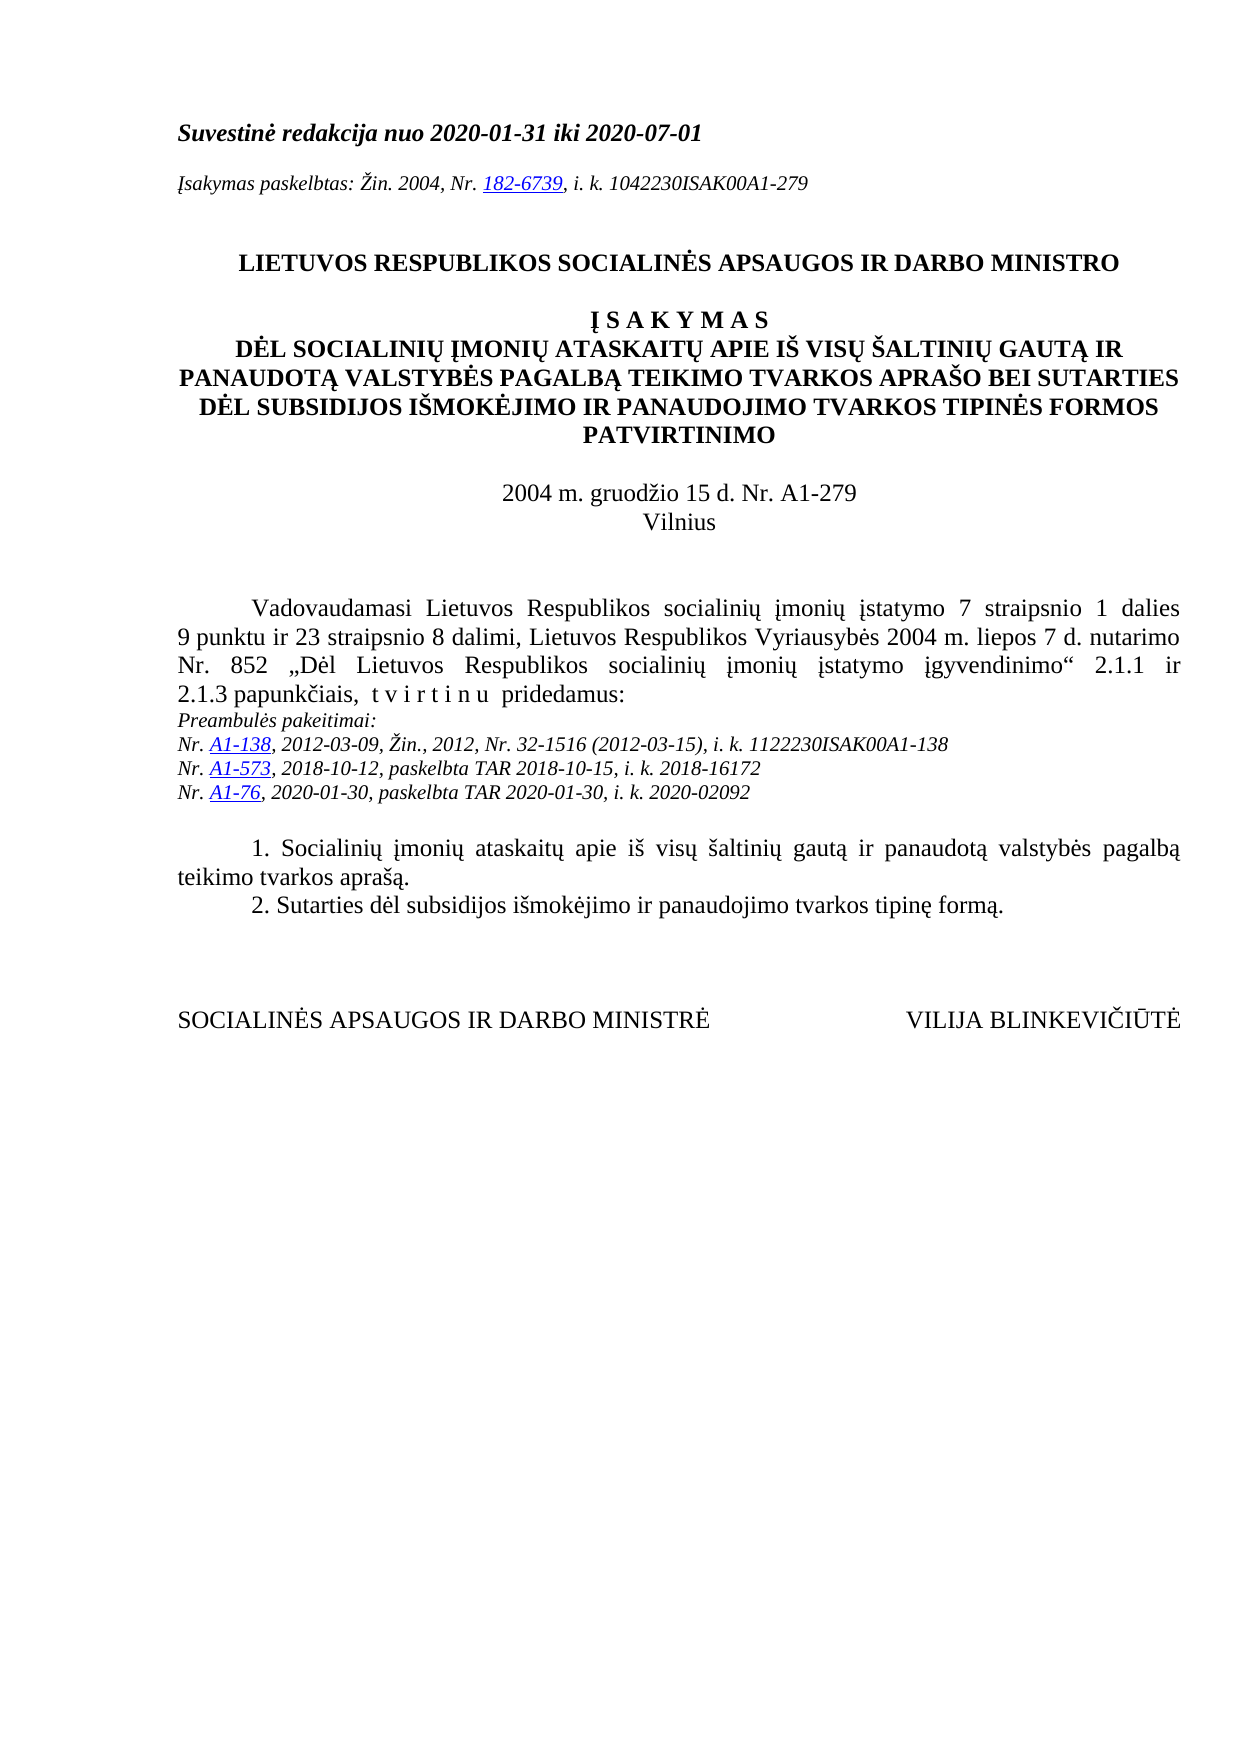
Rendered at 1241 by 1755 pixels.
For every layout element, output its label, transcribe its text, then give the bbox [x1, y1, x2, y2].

text 2004 m. gruodžio 15 d. Nr. A1-279 [177, 478, 1181, 507]
text Į S A K Y M A S [177, 305, 1181, 334]
text Nr. A1-573, 2018-10-12, paskelbta TAR 2018-10-15, i. k. 2018-16172 [177, 756, 1181, 780]
text Suvestinė redakcija nuo 2020-01-31 iki 2020-07-01 [177, 118, 1181, 147]
text 1. Socialinių įmonių ataskaitų apie iš visų šaltinių gautą ir panaudotą valstybės pagalbą teikimo tvarkos aprašą. [177, 833, 1181, 890]
text Vilnius [177, 507, 1181, 535]
text Įsakymas paskelbtas: Žin. 2004, Nr. 182-6739, i. k. 1042230ISAK00A1-279 [177, 171, 1181, 195]
text Preambulės pakeitimai: [177, 708, 1181, 732]
text LIETUVOS RESPUBLIKOS SOCIALINĖS APSAUGOS IR DARBO MINISTRO [177, 248, 1181, 277]
text DĖL SOCIALINIŲ ĮMONIŲ ATASKAITŲ APIE IŠ VISŲ ŠALTINIŲ GAUTĄ IR PANAUDOTĄ VALSTYBĖS PAGALBĄ TEIKIMO TVARKOS APRAŠO BEI SUTARTIES DĖL SUBSIDIJOS IŠMOKĖJIMO IR PANAUDOJIMO TVARKOS TIPINĖS FORMOS PATVIRTINIMO [177, 334, 1181, 449]
text 2. Sutarties dėl subsidijos išmokėjimo ir panaudojimo tvarkos tipinę formą. [177, 890, 1181, 919]
text Vadovaudamasi Lietuvos Respublikos socialinių įmonių įstatymo 7 straipsnio 1 dalies 9 punktu ir 23 straipsnio 8 dalimi, Lietuvos Respublikos Vyriausybės 2004 m. liepos 7 d. nutarimo Nr. 852 „Dėl Lietuvos Respublikos socialinių įmonių įstatymo įgyvendinimo“ 2.1.1 ir 2.1.3 papunkčiais, tvirtinu pridedamus: [177, 593, 1181, 708]
text Nr. A1-76, 2020-01-30, paskelbta TAR 2020-01-30, i. k. 2020-02092 [177, 780, 1181, 804]
text SOCIALINĖS APSAUGOS IR DARBO MINISTRĖ VILIJA BLINKEVIČIŪTĖ [177, 1005, 1181, 1034]
text Nr. A1-138, 2012-03-09, Žin., 2012, Nr. 32-1516 (2012-03-15), i. k. 1122230ISAK00A1-138 [177, 732, 1181, 756]
